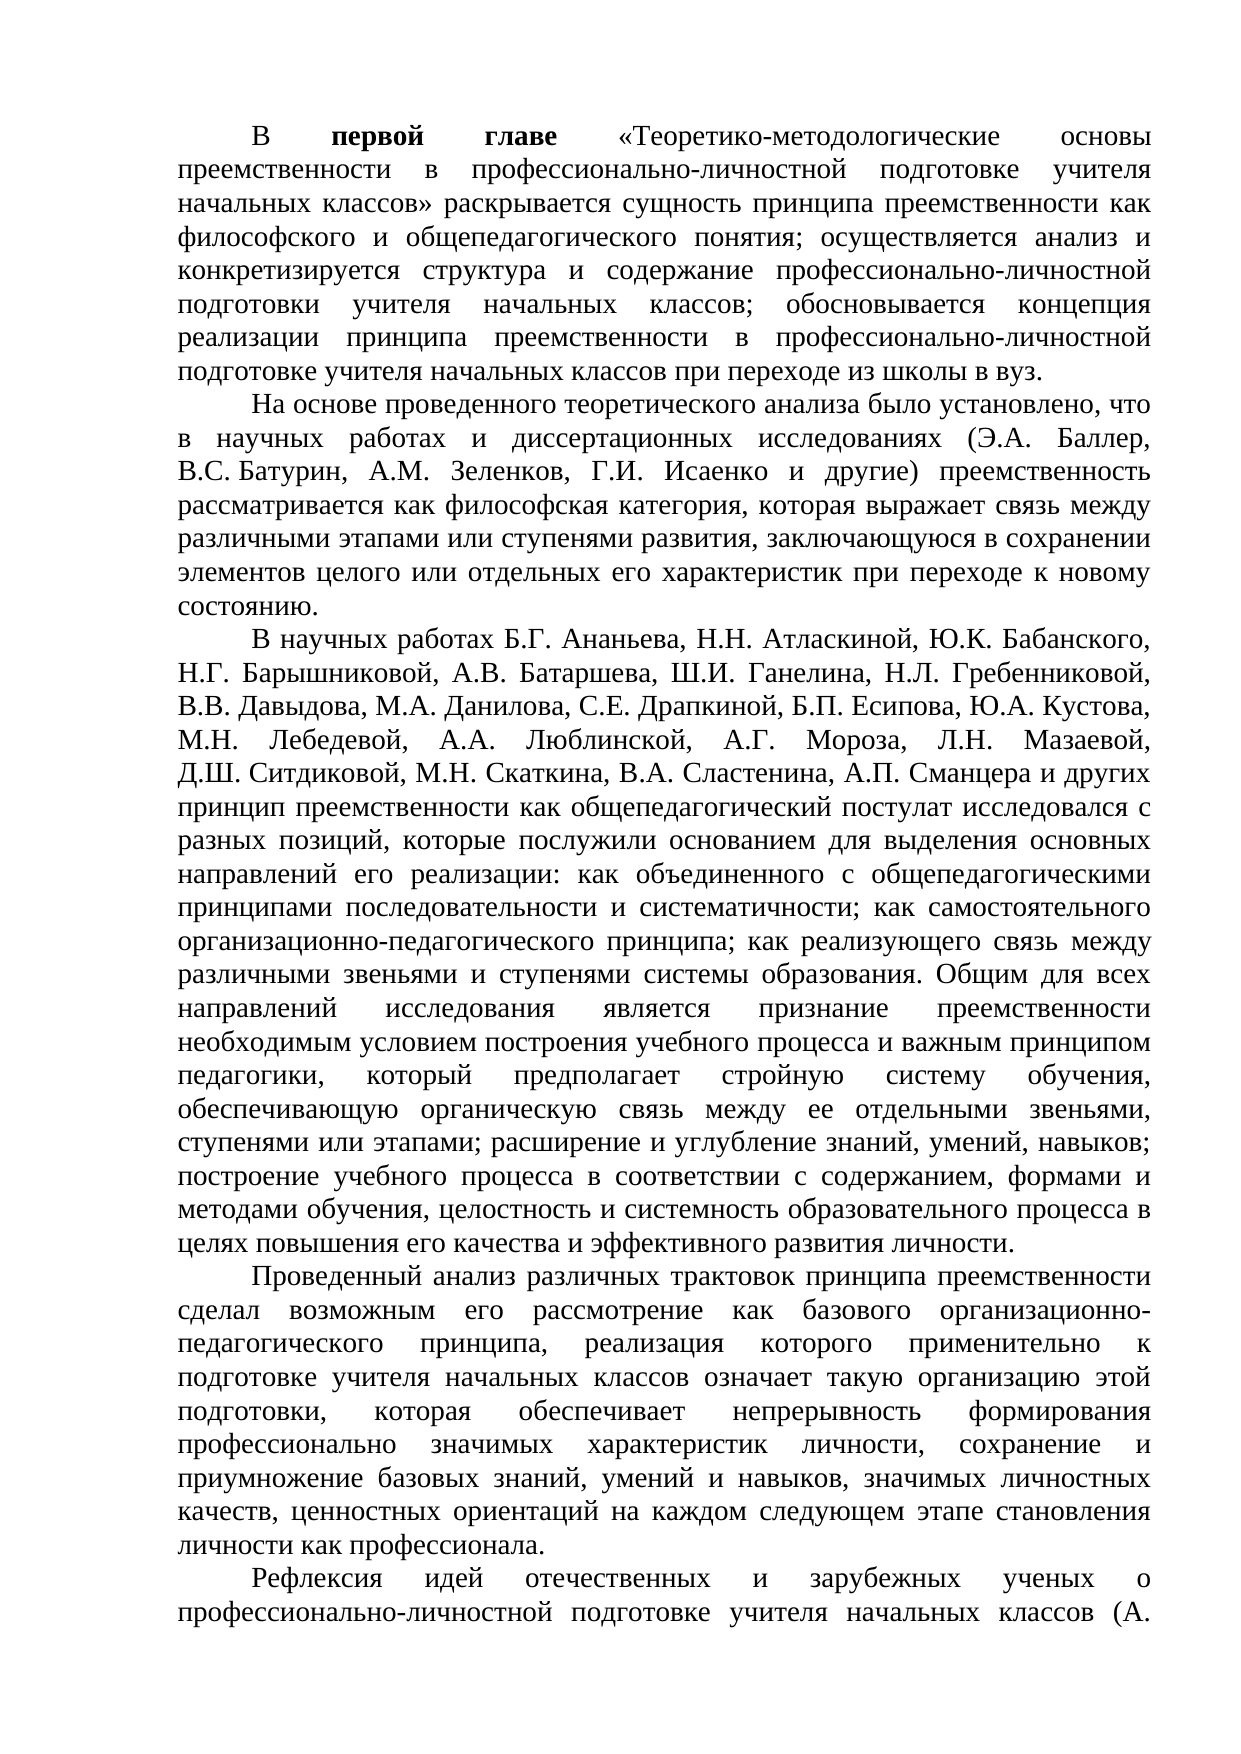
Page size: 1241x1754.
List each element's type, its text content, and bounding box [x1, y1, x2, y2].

text На основе проведенного теоретического анализа было установлено, что в научных работах и диссертационных исследованиях (Э.А. Баллер, В.С. Батурин, А.М. Зеленков, Г.И. Исаенко и другие) преемственность рассматривается как философская категория, которая выражает связь между различными этапами или ступенями развития, заключающуюся в сохранении элементов целого или отдельных его характеристик при переходе к новому состоянию. [177, 386, 1152, 621]
text Рефлексия идей отечественных и зарубежных ученых о профессионально-личностной подготовке учителя начальных классов (А. [177, 1560, 1152, 1627]
text В первой главе «Теоретико-методологические основы преемственности в профессионально-личностной подготовке учителя начальных классов» раскрывается сущность принципа преемственности как философского и общепедагогического понятия; осуществляется анализ и конкретизируется структура и содержание профессионально-личностной подготовки учителя начальных классов; обосновывается концепция реализации принципа преемственности в профессионально-личностной подготовке учителя начальных классов при переходе из школы в вуз. [177, 118, 1152, 386]
text Проведенный анализ различных трактовок принципа преемственности сделал возможным его рассмотрение как базового организационно-педагогического принципа, реализация которого применительно к подготовке учителя начальных классов означает такую организацию этой подготовки, которая обеспечивает непрерывность формирования профессионально значимых характеристик личности, сохранение и приумножение базовых знаний, умений и навыков, значимых личностных качеств, ценностных ориентаций на каждом следующем этапе становления личности как профессионала. [177, 1258, 1152, 1560]
text В научных работах Б.Г. Ананьева, Н.Н. Атласкиной, Ю.К. Бабанского, Н.Г. Барышниковой, А.В. Батаршева, Ш.И. Ганелина, Н.Л. Гребенниковой, В.В. Давыдова, М.А. Данилова, С.Е. Драпкиной, Б.П. Есипова, Ю.А. Кустова, М.Н. Лебедевой, А.А. Люблинской, А.Г. Мороза, Л.Н. Мазаевой, Д.Ш. Ситдиковой, М.Н. Скаткина, В.А. Сластенина, А.П. Сманцера и других принцип преемственности как общепедагогический постулат исследовался с разных позиций, которые послужили основанием для выделения основных направлений его реализации: как объединенного с общепедагогическими принципами последовательности и систематичности; как самостоятельного организационно-педагогического принципа; как реализующего связь между различными звеньями и ступенями системы образования. Общим для всех направлений исследования является признание преемственности необходимым условием построения учебного процесса и важным принципом педагогики, который предполагает стройную систему обучения, обеспечивающую органическую связь между ее отдельными звеньями, ступенями или этапами; расширение и углубление знаний, умений, навыков; построение учебного процесса в соответствии с содержанием, формами и методами обучения, целостность и системность образовательного процесса в целях повышения его качества и эффективного развития личности. [177, 621, 1152, 1258]
